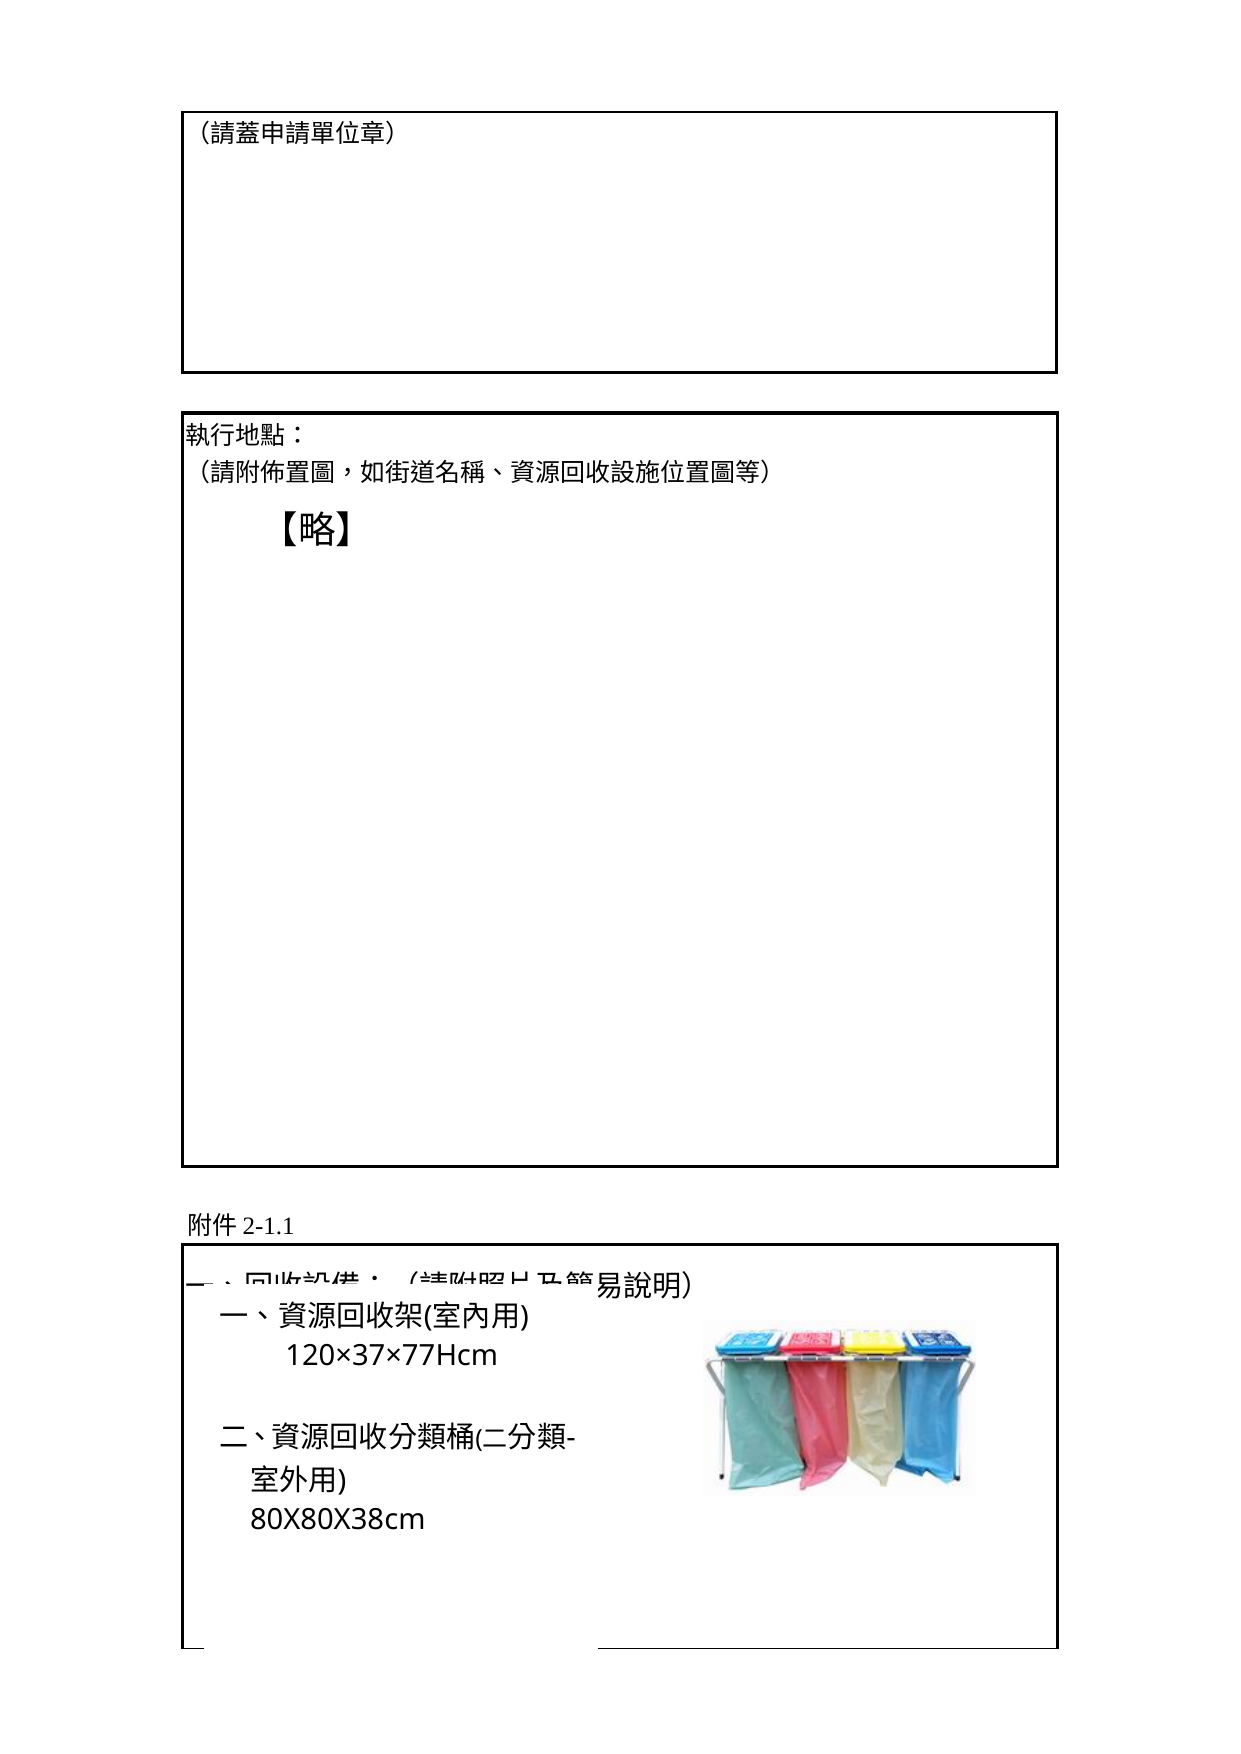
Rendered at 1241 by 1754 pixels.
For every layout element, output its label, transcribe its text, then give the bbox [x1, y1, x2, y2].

table_header 一、回收設備：（請附照片及簡易說明） [184, 1246, 1056, 1754]
text 附件2-1.1 [187, 1205, 1053, 1243]
picture [703, 1320, 977, 1496]
table_cell （請蓋申請單位章） [184, 113, 1055, 371]
table_header 執行地點： （請附佈置圖，如街道名稱、資源回收設施位置圖等） 【略】 [184, 415, 1056, 1164]
